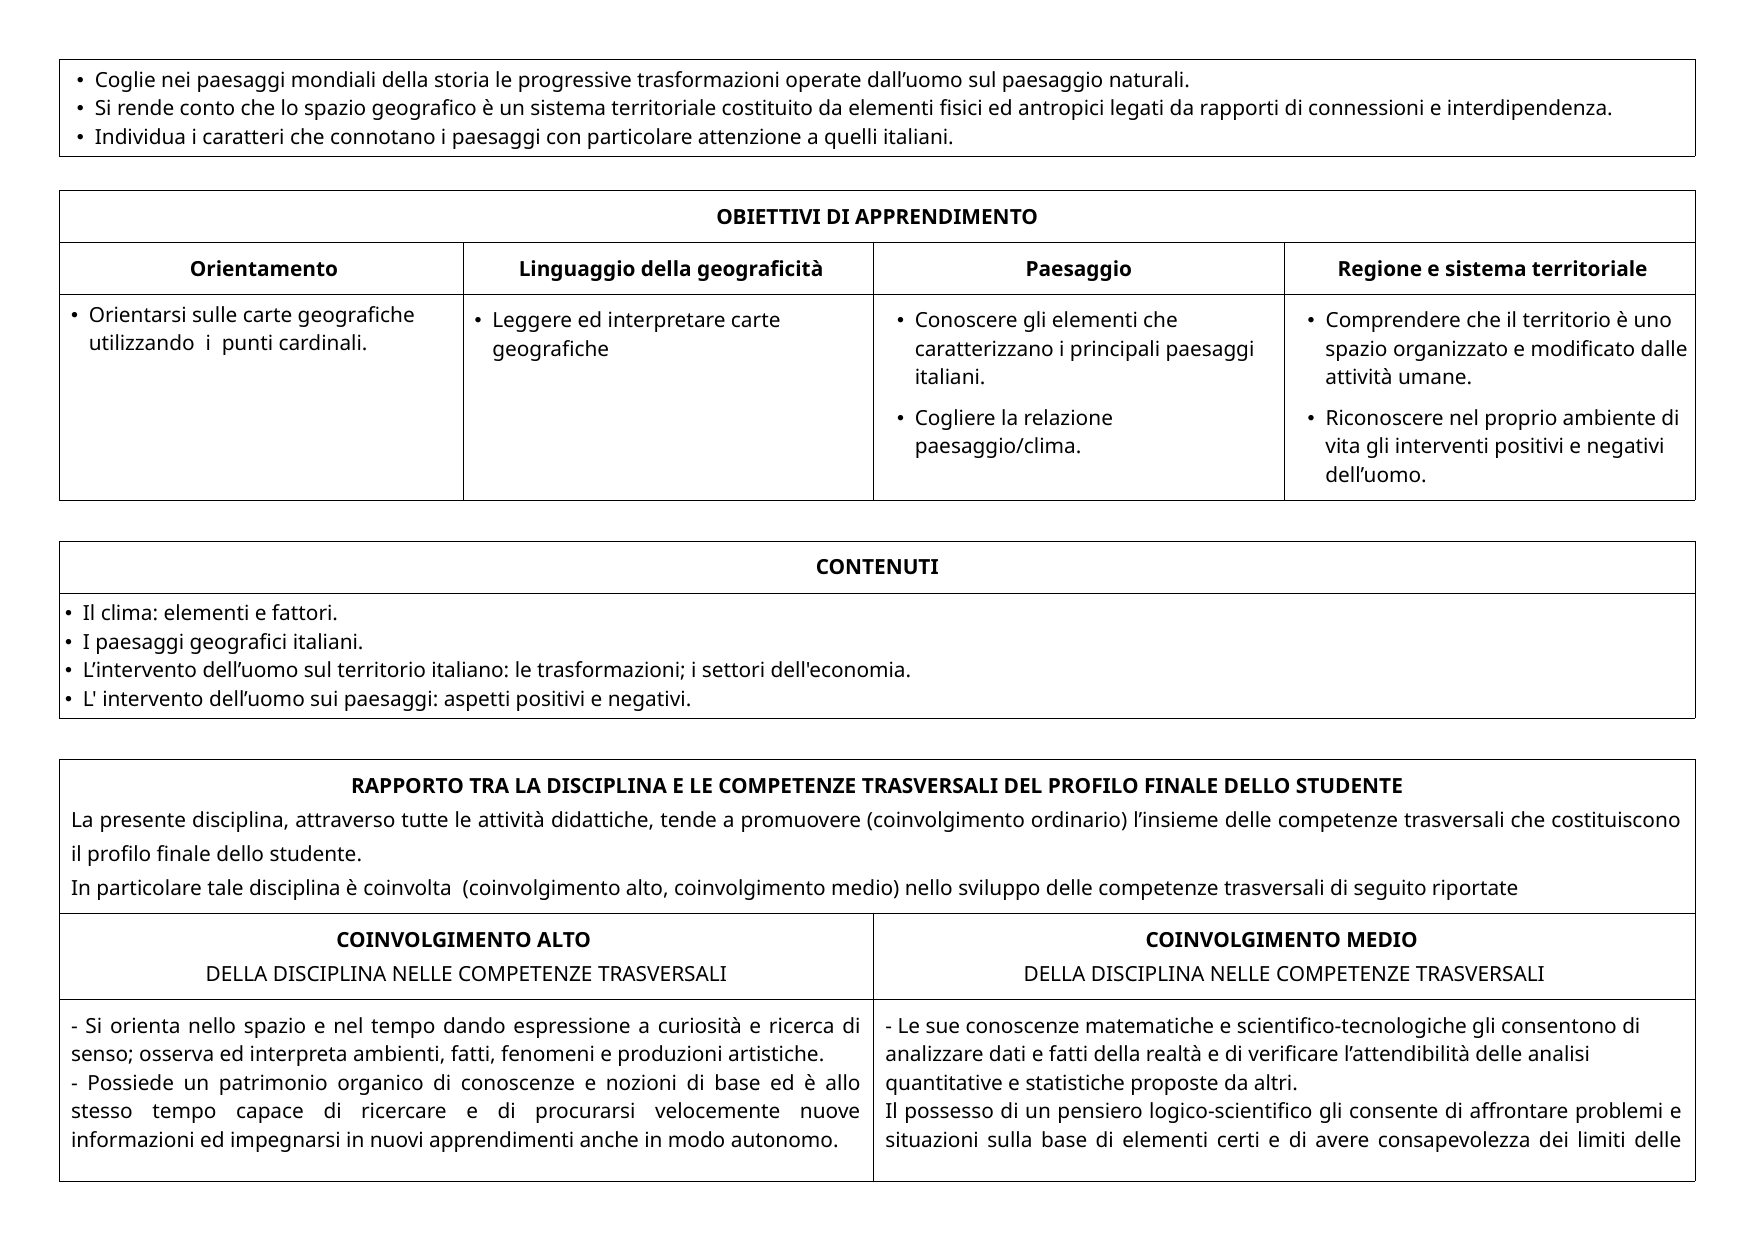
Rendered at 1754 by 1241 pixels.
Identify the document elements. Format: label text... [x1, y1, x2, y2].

table_header CONTENUTI [60, 542, 1695, 593]
table_header OBIETTIVI DI APPRENDIMENTO [60, 191, 1695, 242]
table_cell Paesaggio [874, 243, 1284, 294]
table_cell Si orienta sulle carte geografiche, utilizzando punti cardinali. Utilizza il linguaggio della geograficità per interpretare carte geografiche, realizzare carte tematiche, progettare percorsi e itinerari di viaggio. Ricava informazioni geografiche da una pluralità di fonti. Coglie nei paesaggi mondiali della storia le progressive trasformazioni operate dall’uomo sul paesaggio naturali. Si rende conto che lo spazio geografico è un sistema territoriale costituito da elementi fisici ed antropici legati da rapporti di connessioni e interdipendenza. Individua i caratteri che connotano i paesaggi con particolare attenzione a quelli italiani. [60, 60, 1695, 156]
table_cell Il clima: elementi e fattori. I paesaggi geografici italiani. L’intervento dell’uomo sul territorio italiano: le trasformazioni; i settori dell'economia. L' intervento dell’uomo sui paesaggi: aspetti positivi e negativi. [60, 594, 1695, 718]
table_cell Orientamento [60, 243, 463, 294]
table_header RAPPORTO TRA LA DISCIPLINA E LE COMPETENZE TRASVERSALI DEL PROFILO FINALE DELLO STUDENTE La presente disciplina, attraverso tutte le attività didattiche, tende a promuovere (coinvolgimento ordinario) l’insieme delle competenze trasversali che costituiscono il profilo finale dello studente. In particolare tale disciplina è coinvolta (coinvolgimento alto, coinvolgimento medio) nello sviluppo delle competenze trasversali di seguito riportate [60, 760, 1695, 913]
table_cell Conoscere gli elementi che caratterizzano i principali paesaggi italiani. Cogliere la relazione paesaggio/clima. [874, 295, 1284, 500]
table_cell Comprendere che il territorio è uno spazio organizzato e modificato dalle attività umane. Riconoscere nel proprio ambiente di vita gli interventi positivi e negativi dell’uomo. [1285, 295, 1695, 500]
table_cell - Si orienta nello spazio e nel tempo dando espressione a curiosità e ricerca di senso; osserva ed interpreta ambienti, fatti, fenomeni e produzioni artistiche. - Possiede un patrimonio organico di conoscenze e nozioni di base ed è allo stesso tempo capace di ricercare e di procurarsi velocemente nuove informazioni ed impegnarsi in nuovi apprendimenti anche in modo autonomo. [60, 1000, 873, 1181]
table_cell Leggere ed interpretare carte geografiche [464, 295, 873, 500]
table_cell Regione e sistema territoriale [1285, 243, 1695, 294]
table_cell Linguaggio della geograficità [464, 243, 873, 294]
table_cell COINVOLGIMENTO MEDIO DELLA DISCIPLINA NELLE COMPETENZE TRASVERSALI [874, 914, 1695, 999]
table_cell Orientarsi sulle carte geografiche utilizzando i punti cardinali. [60, 295, 463, 500]
table_cell COINVOLGIMENTO ALTO DELLA DISCIPLINA NELLE COMPETENZE TRASVERSALI [60, 914, 873, 999]
table_cell - Le sue conoscenze matematiche e scientifico-tecnologiche gli consentono di analizzare dati e fatti della realtà e di verificare l’attendibilità delle analisi quantitative e statistiche proposte da altri. Il possesso di un pensiero logico-scientifico gli consente di affrontare problemi e situazioni sulla base di elementi certi e di avere consapevolezza dei limiti delle [874, 1000, 1695, 1181]
